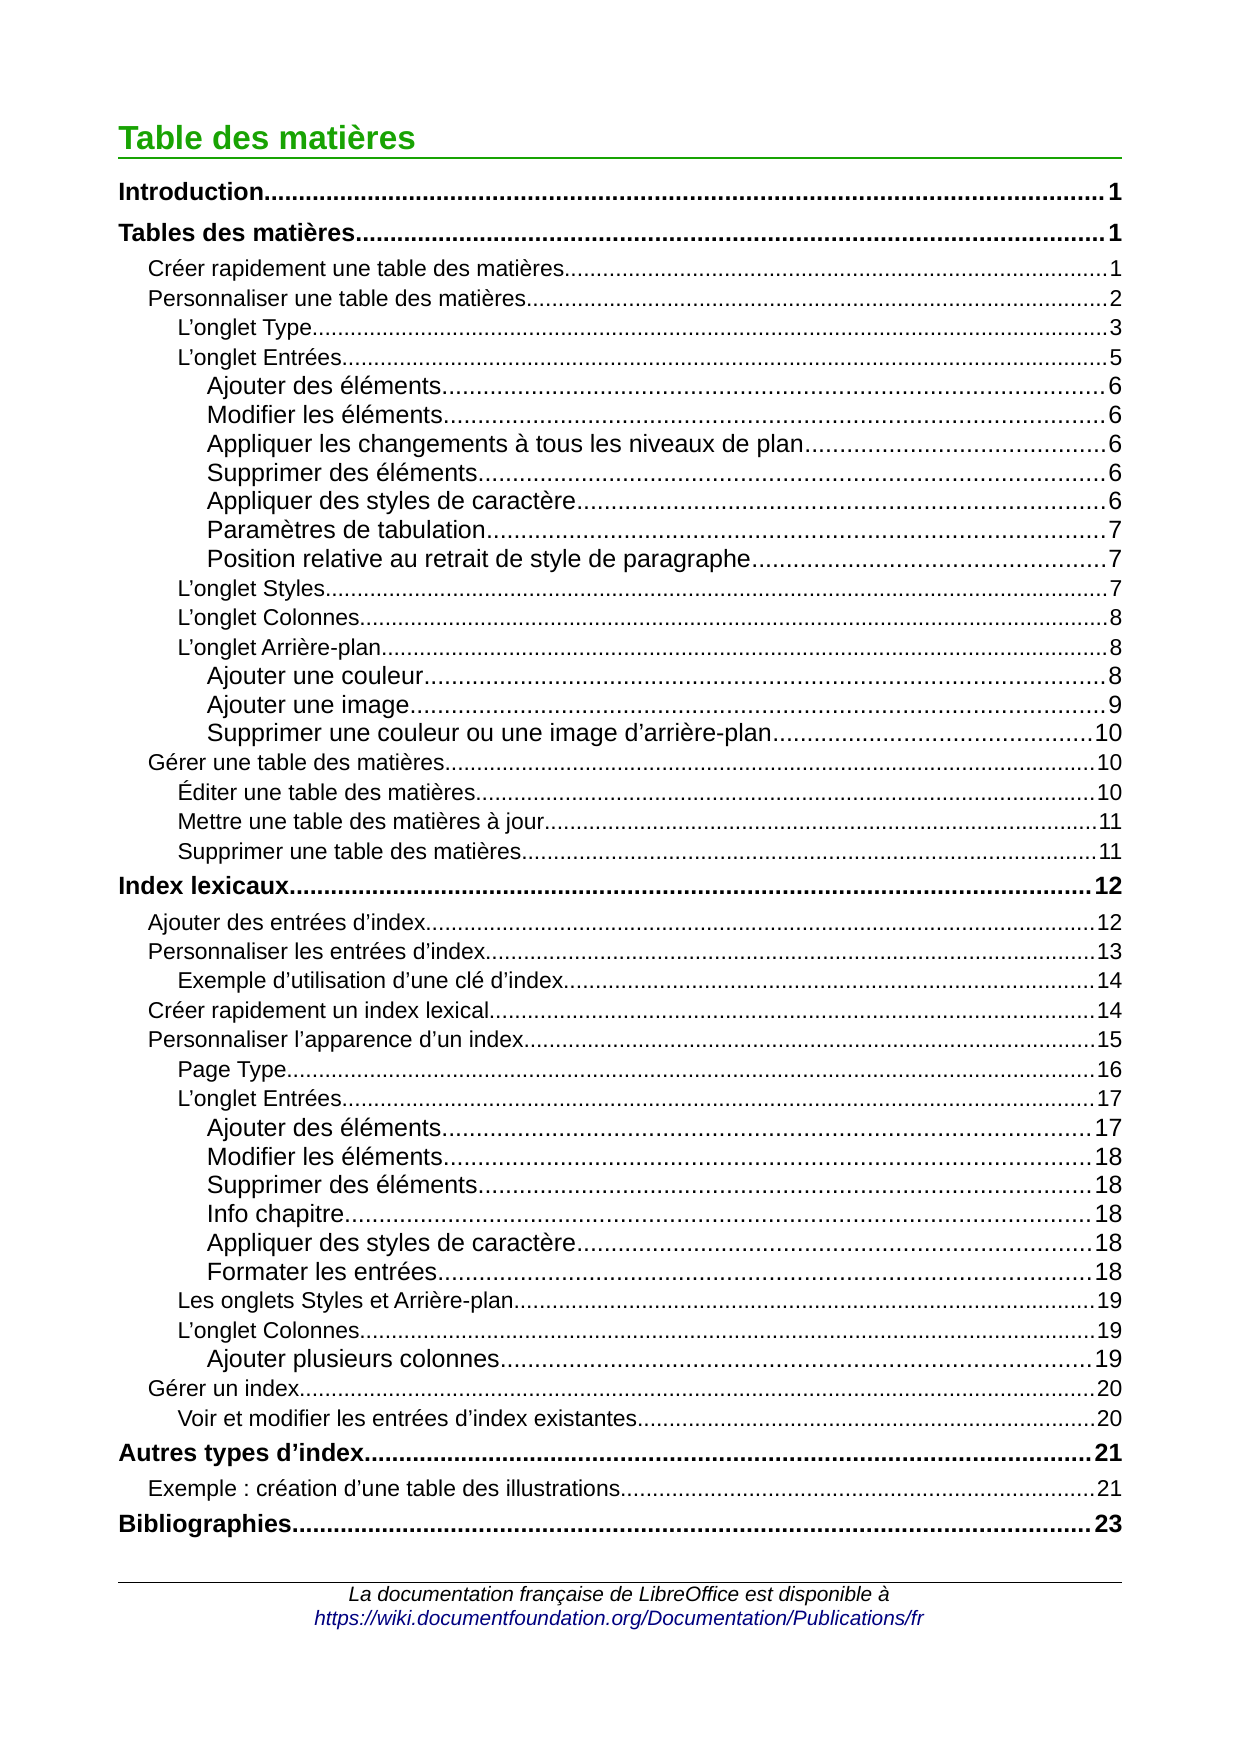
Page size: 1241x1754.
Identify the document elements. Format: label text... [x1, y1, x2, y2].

subtitle Table des matières [118, 118, 1122, 157]
text Créer rapidement un index lexical 14 [148, 995, 1122, 1024]
text L’onglet Entrées 5 [177, 342, 1122, 371]
text Exemple : création d’une table des illustrations 21 [148, 1473, 1122, 1503]
text Ajouter des entrées d’index 12 [148, 906, 1122, 936]
text Supprimer des éléments 6 [207, 457, 1122, 486]
text Page Type 16 [177, 1054, 1122, 1083]
text Éditer une table des matières 10 [177, 777, 1122, 806]
text L’onglet Arrière-plan 8 [177, 631, 1122, 661]
text Gérer une table des matières 10 [148, 747, 1122, 777]
text Appliquer les changements à tous les niveaux de plan 6 [207, 429, 1122, 457]
text Position relative au retrait de style de paragraphe 7 [207, 544, 1122, 572]
text Appliquer des styles de caractère 6 [207, 486, 1122, 515]
text Info chapitre 18 [207, 1199, 1122, 1228]
text L’onglet Entrées 17 [177, 1083, 1122, 1113]
text Supprimer une table des matières 11 [177, 836, 1122, 865]
text Créer rapidement une table des matières 1 [148, 253, 1122, 283]
text Personnaliser l’apparence d’un index 15 [148, 1024, 1122, 1054]
text Introduction 1 [118, 177, 1122, 206]
text Paramètres de tabulation 7 [207, 515, 1122, 544]
text Ajouter des éléments 17 [207, 1113, 1122, 1142]
text Ajouter des éléments 6 [207, 371, 1122, 400]
text Exemple d’utilisation d’une clé d’index 14 [177, 965, 1122, 995]
text Voir et modifier les entrées d’index existantes 20 [177, 1402, 1122, 1432]
text Supprimer des éléments 18 [207, 1170, 1122, 1199]
text Les onglets Styles et Arrière-plan 19 [177, 1285, 1122, 1315]
text Modifier les éléments 6 [207, 400, 1122, 429]
text Ajouter une image 9 [207, 690, 1122, 718]
text Autres types d’index 21 [118, 1438, 1122, 1467]
text Supprimer une couleur ou une image d’arrière-plan 10 [207, 718, 1122, 747]
text Ajouter une couleur 8 [207, 661, 1122, 690]
text Personnaliser une table des matières 2 [148, 283, 1122, 312]
text Modifier les éléments 18 [207, 1142, 1122, 1170]
text Ajouter plusieurs colonnes 19 [207, 1344, 1122, 1373]
text Formater les entrées 18 [207, 1257, 1122, 1285]
text L’onglet Styles 7 [177, 572, 1122, 602]
text Gérer un index 20 [148, 1373, 1122, 1402]
text Tables des matières 1 [118, 218, 1122, 247]
text Bibliographies 23 [118, 1509, 1122, 1538]
text Appliquer des styles de caractère 18 [207, 1228, 1122, 1257]
text L’onglet Type 3 [177, 312, 1122, 342]
text L’onglet Colonnes 19 [177, 1315, 1122, 1344]
text L’onglet Colonnes 8 [177, 602, 1122, 631]
text Personnaliser les entrées d’index 13 [148, 936, 1122, 965]
text Index lexicaux 12 [118, 871, 1122, 901]
text Mettre une table des matières à jour 11 [177, 806, 1122, 836]
